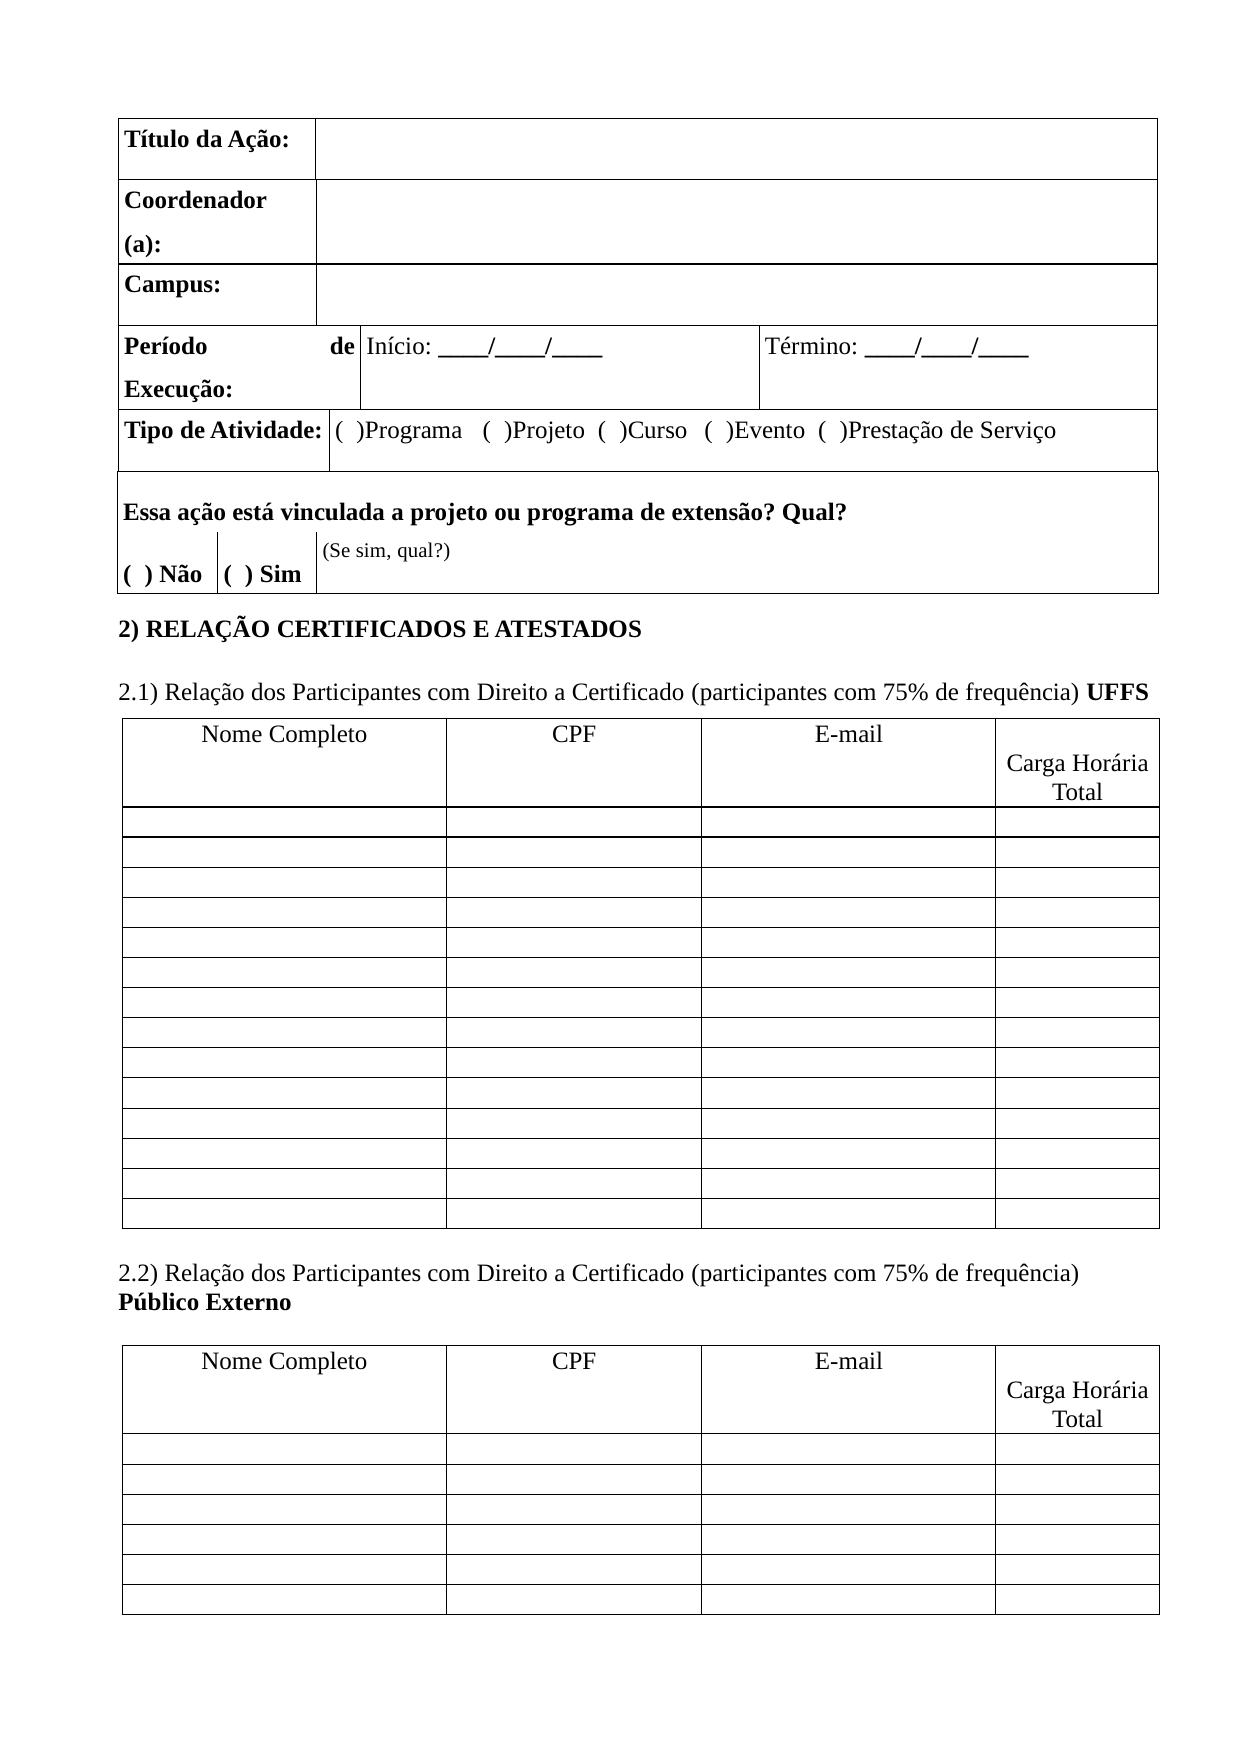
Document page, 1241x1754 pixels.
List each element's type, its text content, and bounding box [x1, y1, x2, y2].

table_cell [447, 1109, 701, 1137]
table_header Início: ____/____/____ [361, 326, 759, 409]
table_cell [702, 1169, 995, 1198]
table_cell [702, 868, 995, 897]
table_cell [447, 898, 701, 927]
table_cell [702, 1018, 995, 1047]
table_cell [123, 958, 446, 987]
table_cell [447, 1585, 701, 1614]
table_header CPF [447, 719, 701, 806]
table_cell [702, 808, 995, 836]
table_cell [702, 958, 995, 987]
table_cell [996, 808, 1159, 836]
table_header E-mail [702, 1346, 995, 1433]
table_cell [123, 928, 446, 957]
table_cell [996, 1525, 1159, 1554]
table_cell [996, 1109, 1159, 1137]
table_cell [123, 808, 446, 836]
table_cell [702, 1585, 995, 1614]
text Público Externo [118, 1287, 1158, 1316]
table_cell [123, 1139, 446, 1168]
table_cell [447, 958, 701, 987]
subtitle 2.1) Relação dos Participantes com Direito a Certificado (participantes com 75% de frequência) UFFS [118, 677, 1158, 706]
table_cell [996, 1018, 1159, 1047]
table_header CPF [447, 1346, 701, 1433]
table_cell [123, 868, 446, 897]
table_cell [996, 898, 1159, 927]
table_cell [447, 928, 701, 957]
table_cell [996, 1169, 1159, 1198]
table_header Essa ação está vinculada a projeto ou programa de extensão? Qual? [118, 472, 1158, 532]
subtitle 2) RELAÇÃO CERTIFICADOS E ATESTADOS [118, 614, 1158, 643]
table_header Carga Horária Total [996, 719, 1159, 806]
table_cell [447, 1018, 701, 1047]
table_cell [996, 868, 1159, 897]
table_cell [123, 1434, 446, 1463]
table_cell [996, 1048, 1159, 1077]
table_cell [123, 1018, 446, 1047]
table_cell [123, 1525, 446, 1554]
table_cell [123, 898, 446, 927]
table_cell [447, 1048, 701, 1077]
table_cell [996, 1555, 1159, 1584]
table_cell [996, 1585, 1159, 1614]
table_cell [702, 1434, 995, 1463]
table_cell [702, 898, 995, 927]
table_cell [702, 1078, 995, 1107]
table_cell [447, 838, 701, 867]
table_cell [123, 1109, 446, 1137]
table_cell [996, 928, 1159, 957]
table_cell [447, 1465, 701, 1493]
table_header Coordenador (a): [119, 180, 316, 263]
subtitle 2.2) Relação dos Participantes com Direito a Certificado (participantes com 75% de frequência) [118, 1258, 1158, 1287]
table_header Nome Completo [123, 1346, 446, 1433]
table_cell [702, 1495, 995, 1524]
table_cell [702, 1555, 995, 1584]
table_cell [123, 1465, 446, 1493]
table_cell [123, 838, 446, 867]
table_cell [996, 1465, 1159, 1493]
table_cell [447, 1434, 701, 1463]
table_header E-mail [702, 719, 995, 806]
table_cell [702, 1048, 995, 1077]
table_cell [447, 868, 701, 897]
table_cell ( ) Sim [218, 532, 316, 593]
table_header [317, 265, 1157, 325]
table_header Período de Execução: [119, 326, 360, 409]
table_cell [996, 958, 1159, 987]
table_cell [123, 1555, 446, 1584]
table_cell [996, 1495, 1159, 1524]
table_cell [123, 1495, 446, 1524]
table_cell [996, 1434, 1159, 1463]
table_cell [447, 1078, 701, 1107]
table_cell [447, 1555, 701, 1584]
table_cell [702, 1525, 995, 1554]
table_cell [702, 1465, 995, 1493]
table_cell [996, 838, 1159, 867]
table_cell [447, 808, 701, 836]
table_cell ( ) Não [118, 532, 217, 593]
table_cell [996, 988, 1159, 1017]
table_cell [447, 1525, 701, 1554]
table_cell [447, 988, 701, 1017]
table_cell [702, 1199, 995, 1228]
table_cell [123, 1585, 446, 1614]
table_cell [996, 1078, 1159, 1107]
table_header [317, 180, 1157, 263]
table_header Campus: [119, 265, 316, 325]
table_header Carga Horária Total [996, 1346, 1159, 1433]
table_cell [123, 1199, 446, 1228]
table_header Tipo de Atividade: [119, 410, 329, 471]
table_cell [702, 988, 995, 1017]
table_cell (Se sim, qual?) [317, 532, 1158, 593]
table_cell [447, 1199, 701, 1228]
table_cell [123, 1048, 446, 1077]
table_cell [447, 1495, 701, 1524]
table_cell [447, 1139, 701, 1168]
table_cell [123, 1169, 446, 1198]
table_cell [996, 1139, 1159, 1168]
table_cell [996, 1199, 1159, 1228]
table_cell [702, 1139, 995, 1168]
table_cell [123, 988, 446, 1017]
table_header [316, 119, 1157, 179]
table_header Título da Ação: [119, 119, 315, 179]
table_cell [447, 1169, 701, 1198]
table_cell [702, 928, 995, 957]
table_cell [123, 1078, 446, 1107]
table_cell [702, 838, 995, 867]
table_header ( )Programa ( )Projeto ( )Curso ( )Evento ( )Prestação de Serviço [330, 410, 1157, 471]
table_cell [702, 1109, 995, 1137]
table_header Nome Completo [123, 719, 446, 806]
table_header Término: ____/____/____ [760, 326, 1157, 409]
